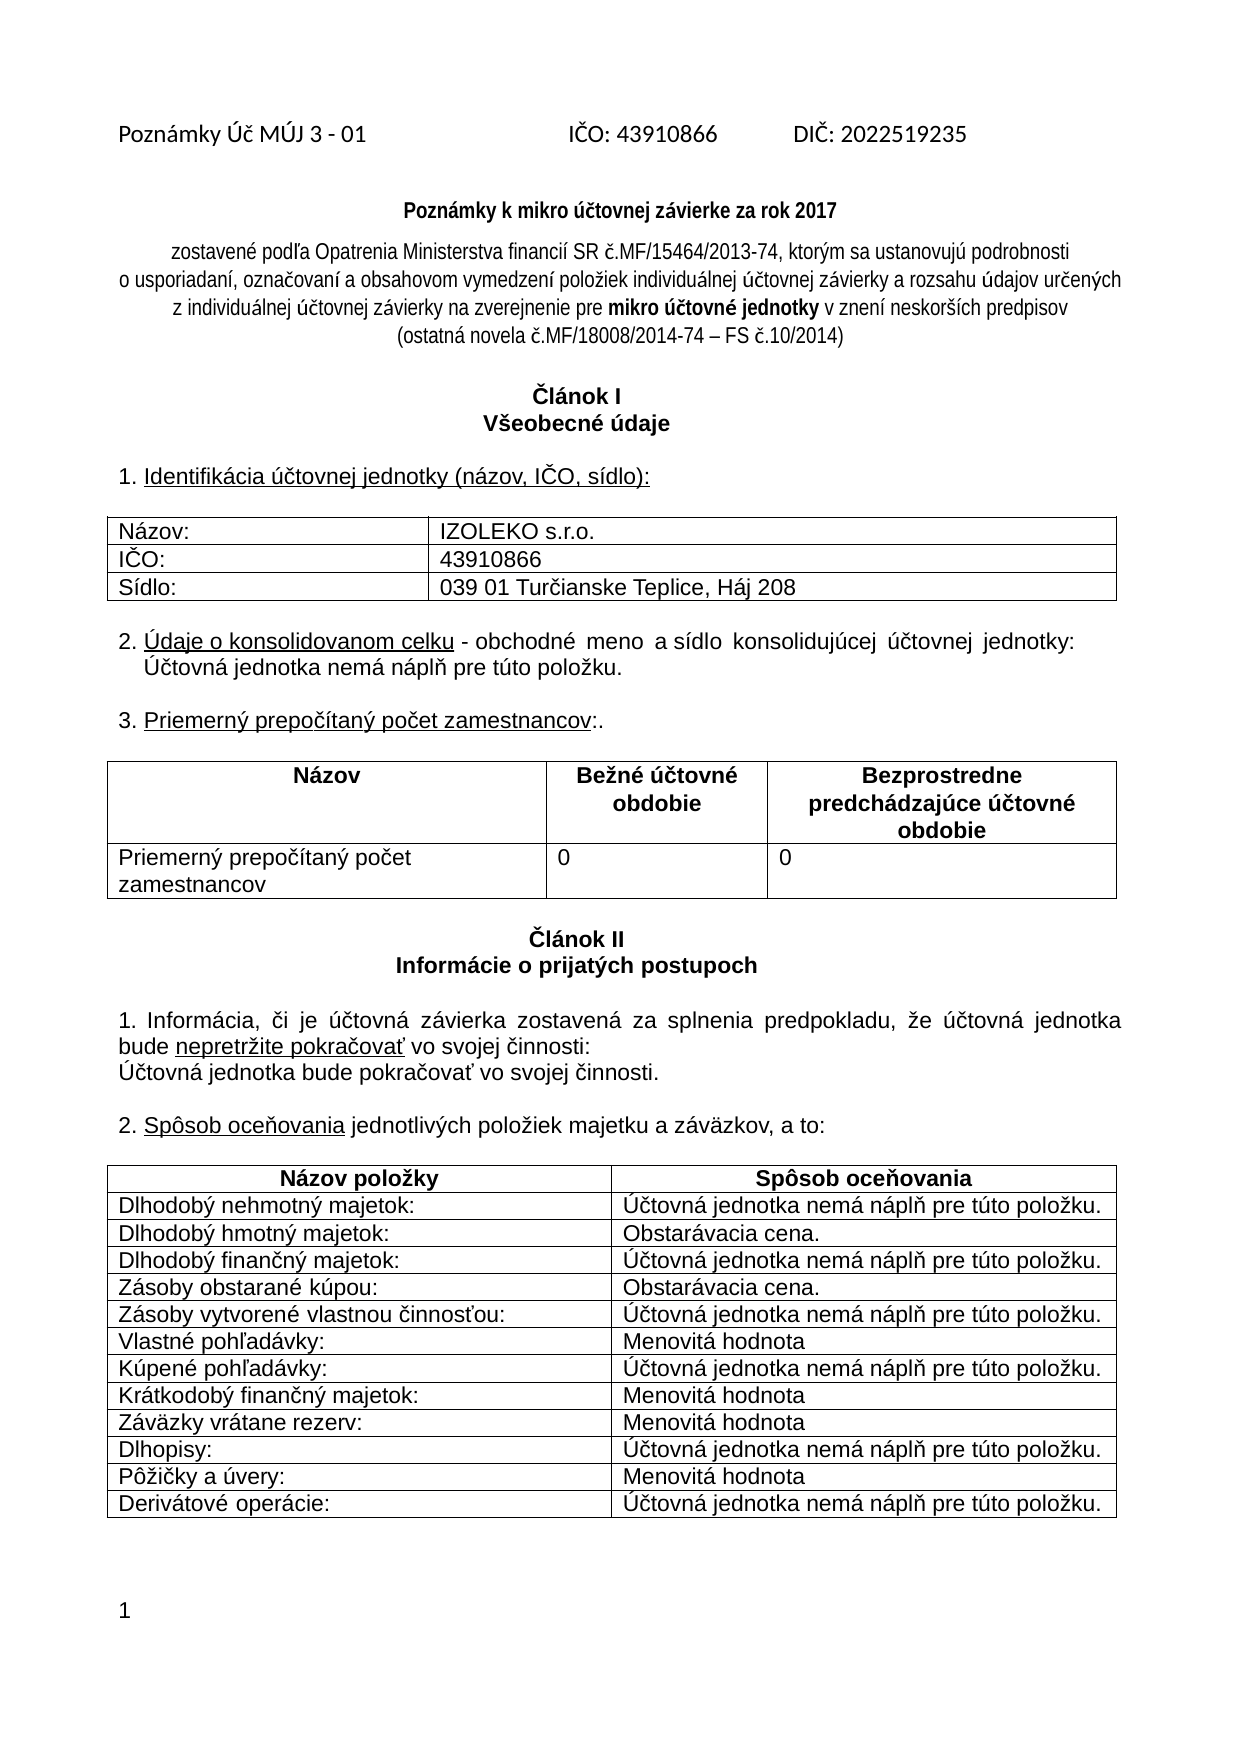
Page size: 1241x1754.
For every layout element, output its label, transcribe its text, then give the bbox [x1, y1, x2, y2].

table_cell Účtovná jednotka nemá náplň pre túto položku. [612, 1491, 1116, 1517]
table_cell Zásoby obstarané kúpou: [108, 1274, 611, 1300]
text Všeobecné údaje [118, 409, 1034, 436]
table_cell IČO: [108, 545, 428, 572]
table_cell Dlhodobý finančný majetok: [108, 1247, 611, 1273]
text 2. Údaje o konsolidovanom celku - obchodné meno a sídlo konsolidujúcej účtovnej jednotky: [118, 628, 1122, 654]
text Článok II [118, 926, 1035, 952]
table_cell Obstarávacia cena. [612, 1274, 1116, 1300]
table_cell Kúpené pohľadávky: [108, 1355, 611, 1381]
table_cell Účtovná jednotka nemá náplň pre túto položku. [612, 1247, 1116, 1273]
table_header IZOLEKO s.r.o. [429, 518, 1116, 544]
table_cell Sídlo: [108, 573, 428, 600]
table_cell 0 [547, 844, 767, 898]
text 2. Spôsob oceňovania jednotlivých položiek majetku a záväzkov, a to: [118, 1112, 1122, 1138]
table_cell Účtovná jednotka nemá náplň pre túto položku. [612, 1301, 1116, 1327]
table_header Názov: [108, 518, 428, 544]
text zostavené podľa Opatrenia Ministerstva financií SR č.MF/15464/2013-74, ktorým sa ustanovujú podrobnosti o usporiadaní, označovaní a obsahovom vymedzení položiek individuálnej účtovnej závierky a rozsahu údajov určených z individuálnej účtovnej závierky na zverejnenie pre mikro účtovné jednotky v znení neskorších predpisov [118, 237, 1122, 321]
table_cell Dlhopisy: [108, 1437, 611, 1463]
text 1. Informácia, či je účtovná závierka zostavená za splnenia predpokladu, že účtovná jednotka bude nepretržite pokračovať vo svojej činnosti: [118, 1007, 1122, 1059]
text 1 [118, 1597, 1122, 1623]
table_cell 43910866 [429, 545, 1116, 572]
table_cell Zásoby vytvorené vlastnou činnosťou: [108, 1301, 611, 1327]
text Účtovná jednotka nemá náplň pre túto položku. [118, 654, 1122, 680]
text Článok I [118, 383, 1035, 409]
table_cell Obstarávacia cena. [612, 1220, 1116, 1246]
table_cell Účtovná jednotka nemá náplň pre túto položku. [612, 1193, 1116, 1219]
table_cell Záväzky vrátane rezerv: [108, 1410, 611, 1436]
text Poznámky k mikro účtovnej závierke za rok 2017 [118, 196, 1122, 224]
table_cell Pôžičky a úvery: [108, 1464, 611, 1490]
table_cell Účtovná jednotka nemá náplň pre túto položku. [612, 1355, 1116, 1381]
table_cell Krátkodobý finančný majetok: [108, 1383, 611, 1408]
table_cell 0 [768, 844, 1116, 898]
table_header Spôsob oceňovania [612, 1166, 1116, 1192]
table_cell Priemerný prepočítaný počet zamestnancov [108, 844, 546, 898]
text Účtovná jednotka bude pokračovať vo svojej činnosti. [118, 1059, 1122, 1086]
table_header Názov položky [108, 1166, 611, 1192]
table_cell Derivátové operácie: [108, 1491, 611, 1517]
table_cell Menovitá hodnota [612, 1328, 1116, 1354]
table_cell Dlhodobý hmotný majetok: [108, 1220, 611, 1246]
table_cell Menovitá hodnota [612, 1383, 1116, 1408]
table_cell Vlastné pohľadávky: [108, 1328, 611, 1354]
table_header Názov [108, 762, 546, 843]
text (ostatná novela č.MF/18008/2014-74 – FS č.10/2014) [118, 321, 1122, 349]
text 3. Priemerný prepočítaný počet zamestnancov:. [118, 707, 1122, 734]
table_cell 039 01 Turčianske Teplice, Háj 208 [429, 573, 1116, 600]
table_cell Dlhodobý nehmotný majetok: [108, 1193, 611, 1219]
table_cell Účtovná jednotka nemá náplň pre túto položku. [612, 1437, 1116, 1463]
text Informácie o prijatých postupoch [118, 952, 1035, 978]
table_cell Menovitá hodnota [612, 1464, 1116, 1490]
table_header Bežné účtovné obdobie [547, 762, 767, 843]
table_header Bezprostredne predchádzajúce účtovné obdobie [768, 762, 1116, 843]
text 1. Identifikácia účtovnej jednotky (názov, IČO, sídlo): [118, 463, 1122, 489]
table_cell Menovitá hodnota [612, 1410, 1116, 1436]
